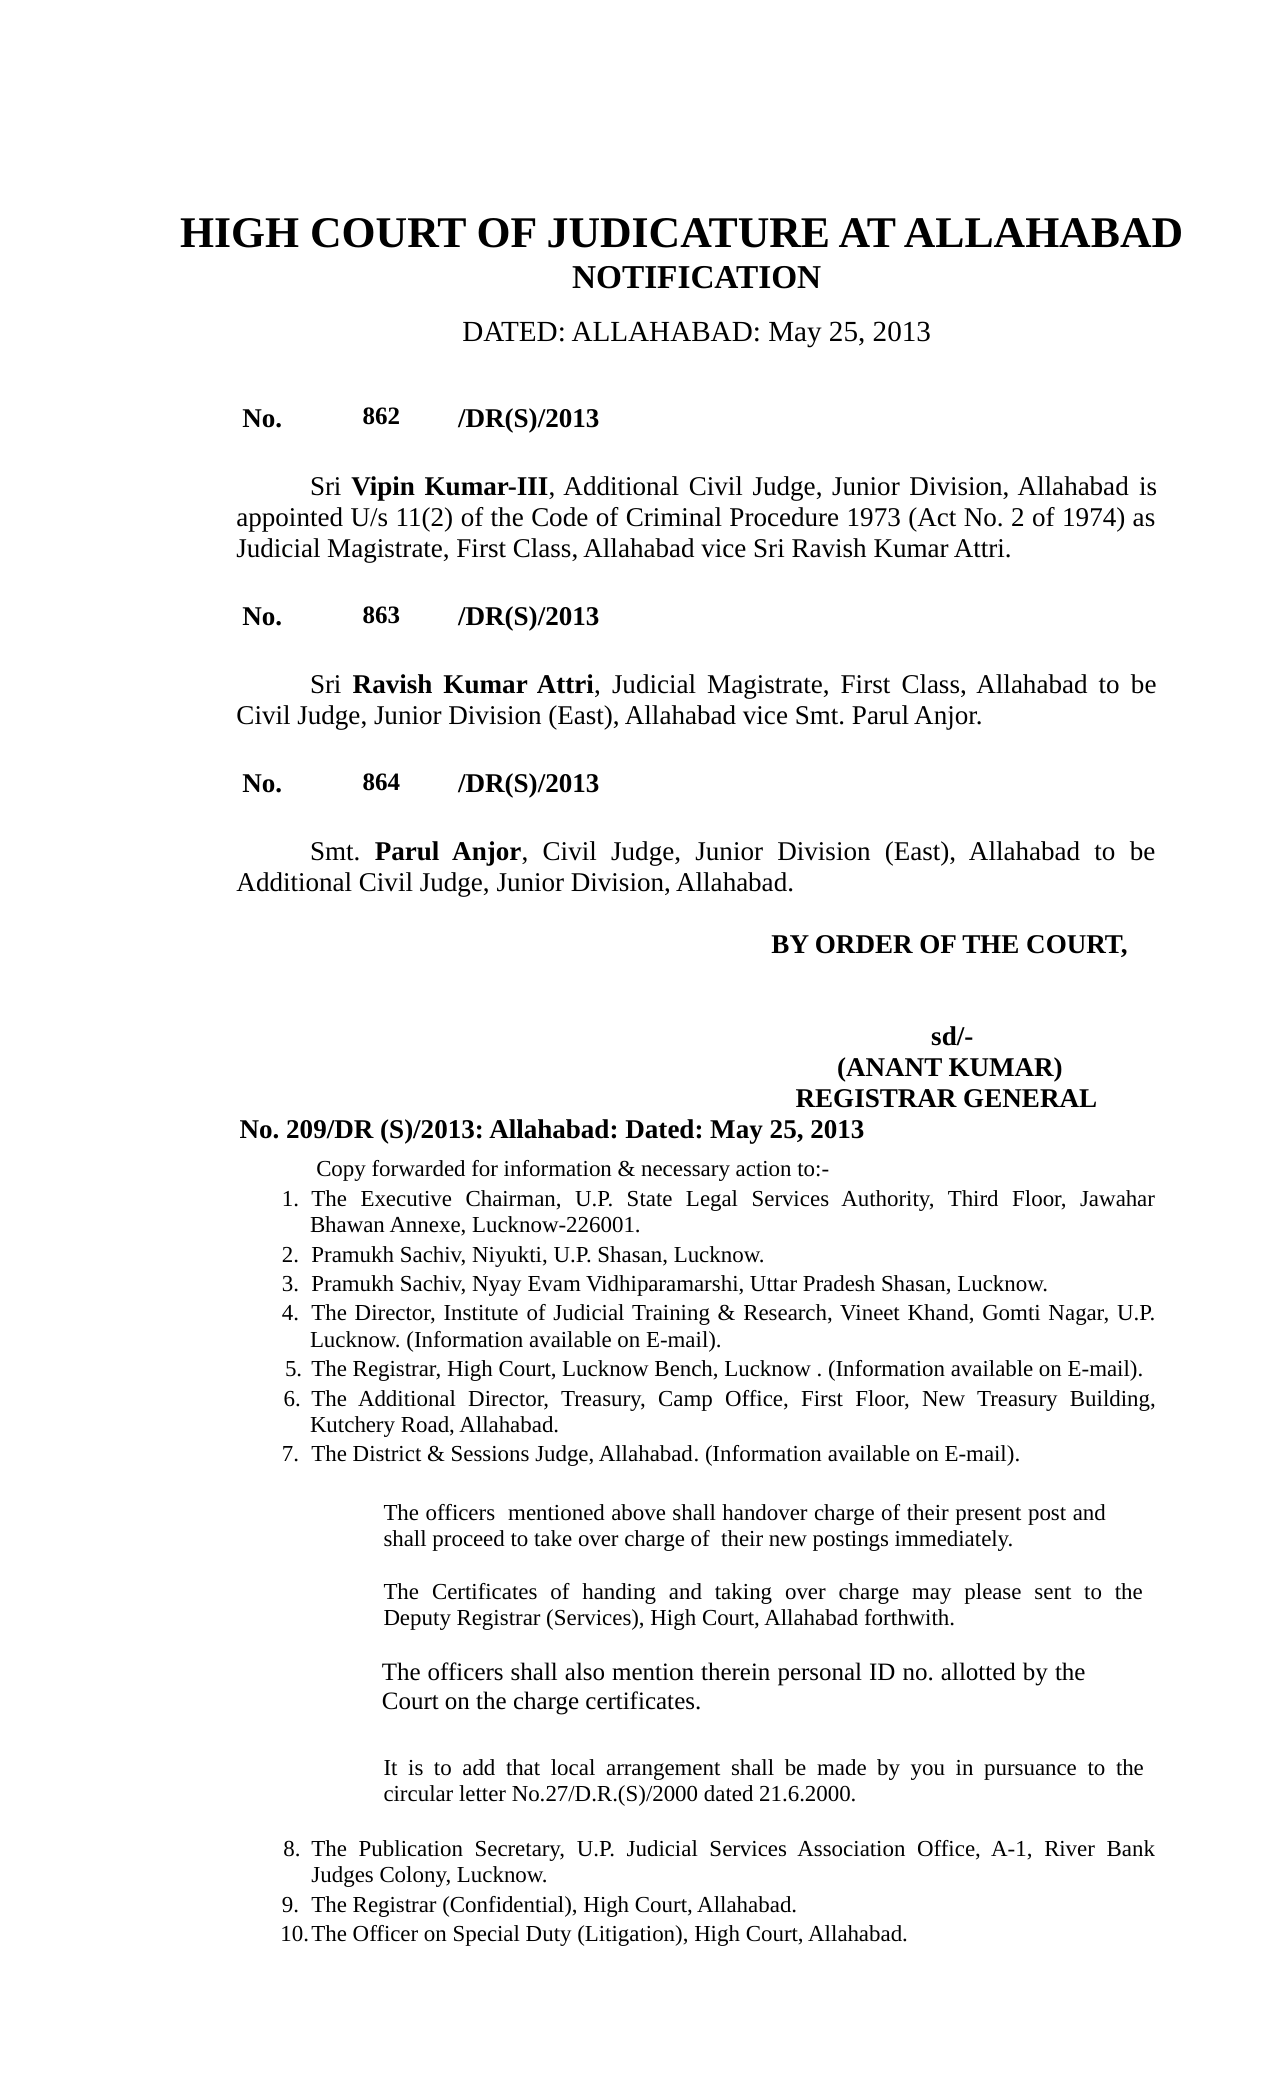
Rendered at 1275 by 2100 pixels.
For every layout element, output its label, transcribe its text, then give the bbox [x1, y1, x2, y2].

list The Registrar, High Court, Lucknow Bench, Lucknow . (Information available on E-mail). [285, 1355, 1157, 1382]
text Sri Vipin Kumar-III, Additional Civil Judge, Junior Division, Allahabad is appointed U/s 11(2) of the Code of Criminal Procedure 1973 (Act No. 2 of 1974) as Judicial Magistrate, First Class, Allahabad vice Sri Ravish Kumar Attri. [236, 470, 1157, 563]
table_header No. [236, 396, 310, 438]
list The Executive Chairman, U.P. State Legal Services Authority, Third Floor, Jawahar Bhawan Annexe, Lucknow-226001. [282, 1185, 1157, 1238]
title HIGH COURT OF JUDICATURE AT ALLAHABAD [161, 207, 1202, 257]
list The Publication Secretary, U.P. Judicial Services Association Office, A-1, River Bank Judges Colony, Lucknow. [283, 1835, 1157, 1888]
text The officers shall also mention therein personal ID no. allotted by the Court on the charge certificates. [382, 1657, 1087, 1715]
table_header /DR(S)/2013 [452, 396, 640, 438]
table_header No. [236, 761, 310, 804]
text No. 209/DR (S)/2013: Allahabad: Dated: May 25, 2013 [239, 1113, 1157, 1144]
text It is to add that local arrangement shall be made by you in pursuance to the circular letter No.27/D.R.(S)/2000 dated 21.6.2000. [310, 1753, 1157, 1806]
text Smt. Parul Anjor, Civil Judge, Junior Division (East), Allahabad to be Additional Civil Judge, Junior Division, Allahabad. [236, 835, 1157, 897]
subtitle DATED: ALLAHABAD: May 25, 2013 [236, 314, 1157, 348]
table_header /DR(S)/2013 [452, 761, 640, 804]
table_header 862 [310, 396, 452, 438]
list Pramukh Sachiv, Nyay Evam Vidhiparamarshi, Uttar Pradesh Shasan, Lucknow. [282, 1270, 1157, 1296]
table_header /DR(S)/2013 [452, 594, 640, 637]
table_header 863 [310, 594, 452, 637]
text The Certificates of handing and taking over charge may please sent to the Deputy Registrar (Services), High Court, Allahabad forthwith. [310, 1578, 1157, 1631]
subtitle NOTIFICATION [236, 257, 1157, 295]
list The Additional Director, Treasury, Camp Office, First Floor, New Treasury Building, Kutchery Road, Allahabad. [283, 1384, 1157, 1437]
text The officers mentioned above shall handover charge of their present post and shall proceed to take over charge of their new postings immediately. [313, 1499, 1107, 1552]
text (ANANT KUMAR) [390, 1051, 1159, 1082]
text Sri Ravish Kumar Attri, Judicial Magistrate, First Class, Allahabad to be Civil Judge, Junior Division (East), Allahabad vice Smt. Parul Anjor. [236, 668, 1157, 730]
list The Director, Institute of Judicial Training & Research, Vineet Khand, Gomti Nagar, U.P. Lucknow. (Information available on E-mail). [282, 1299, 1157, 1352]
list The Registrar (Confidential), High Court, Allahabad. [282, 1891, 1157, 1917]
list Pramukh Sachiv, Niyukti, U.P. Shasan, Lucknow. [282, 1241, 1157, 1267]
list The Officer on Special Duty (Litigation), High Court, Allahabad. [280, 1920, 1157, 1946]
text REGISTRAR GENERAL [390, 1082, 1159, 1113]
table_header No. [236, 594, 310, 637]
text BY ORDER OF THE COURT, [236, 929, 1157, 960]
text Copy forwarded for information & necessary action to:- [236, 1153, 1157, 1182]
table_header 864 [310, 761, 452, 804]
text sd/- [761, 1020, 1157, 1051]
list The District & Sessions Judge, Allahabad. (Information available on E-mail). [282, 1440, 1157, 1467]
